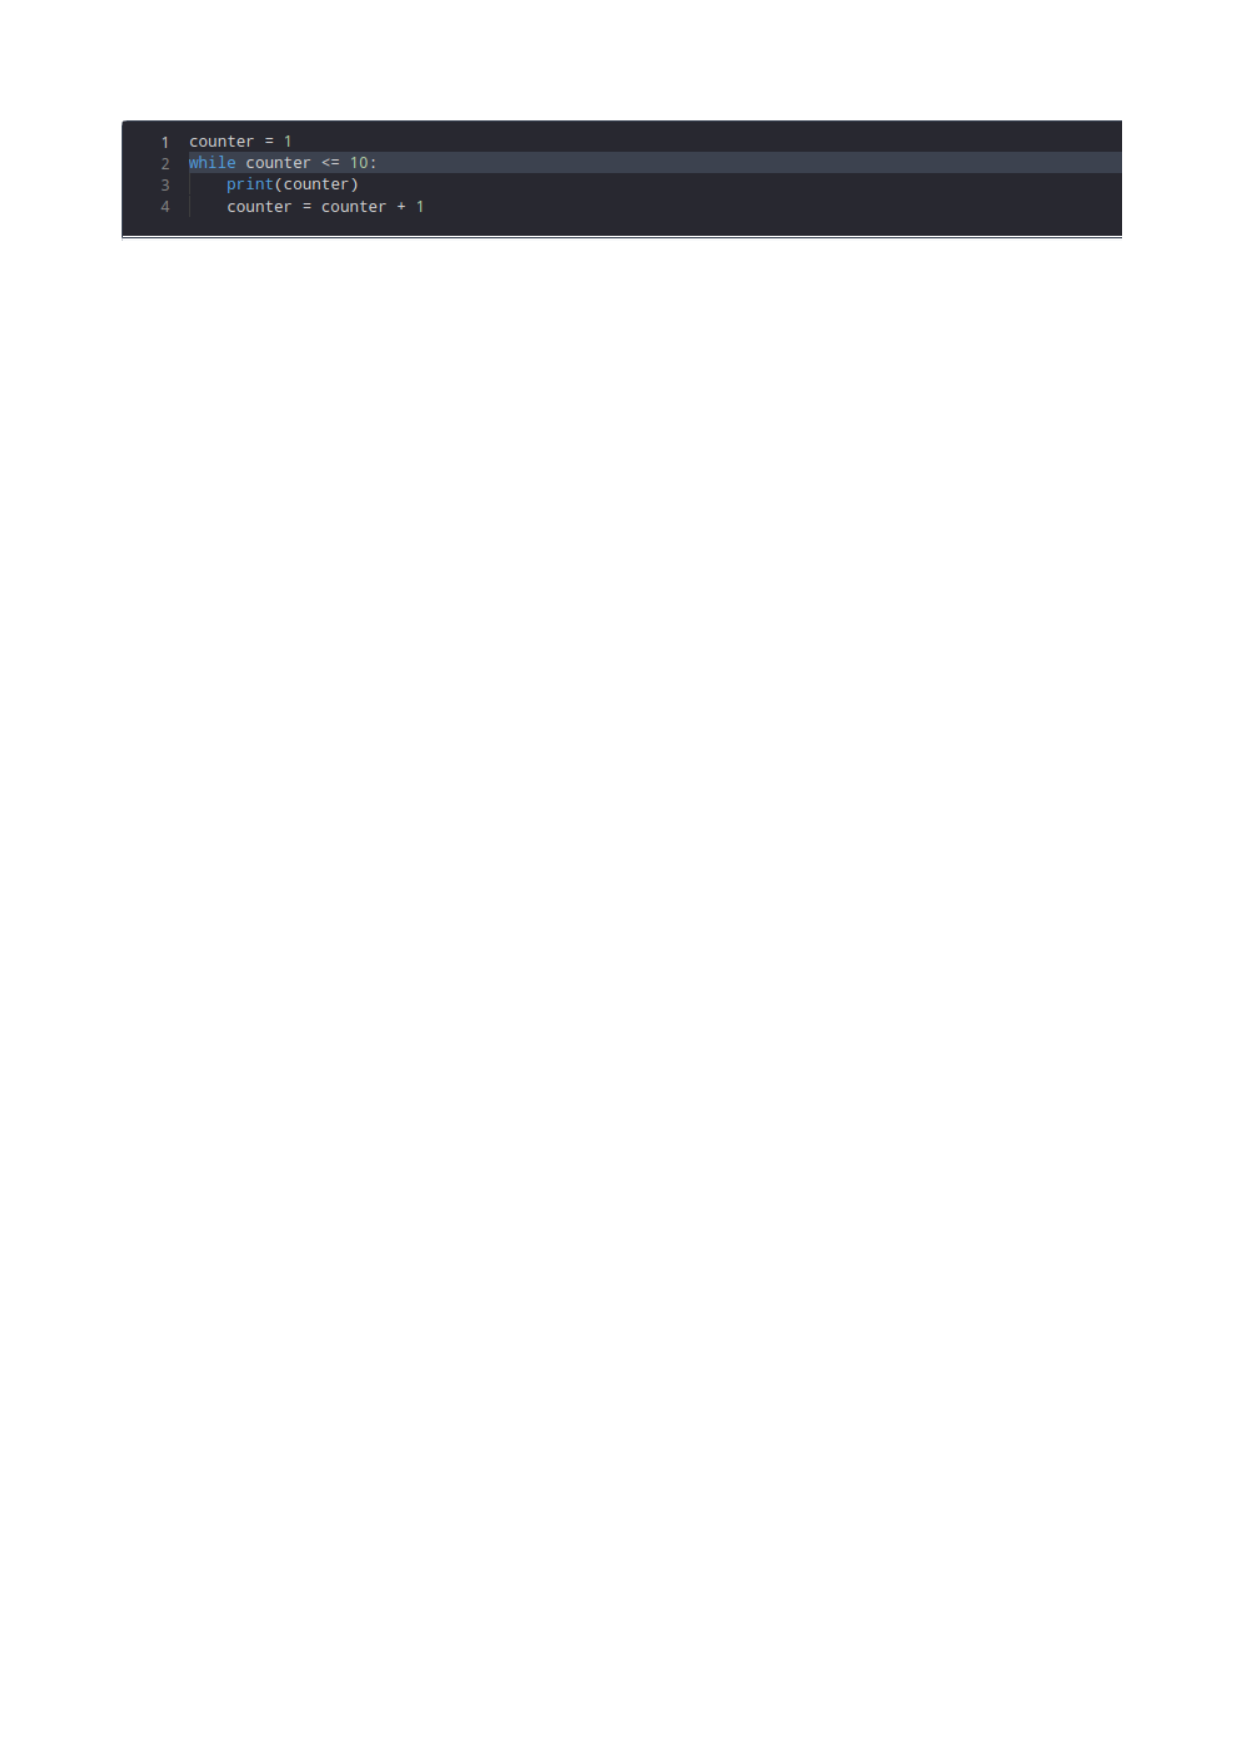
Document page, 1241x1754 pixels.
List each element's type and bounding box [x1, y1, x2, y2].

picture [118, 118, 1123, 241]
